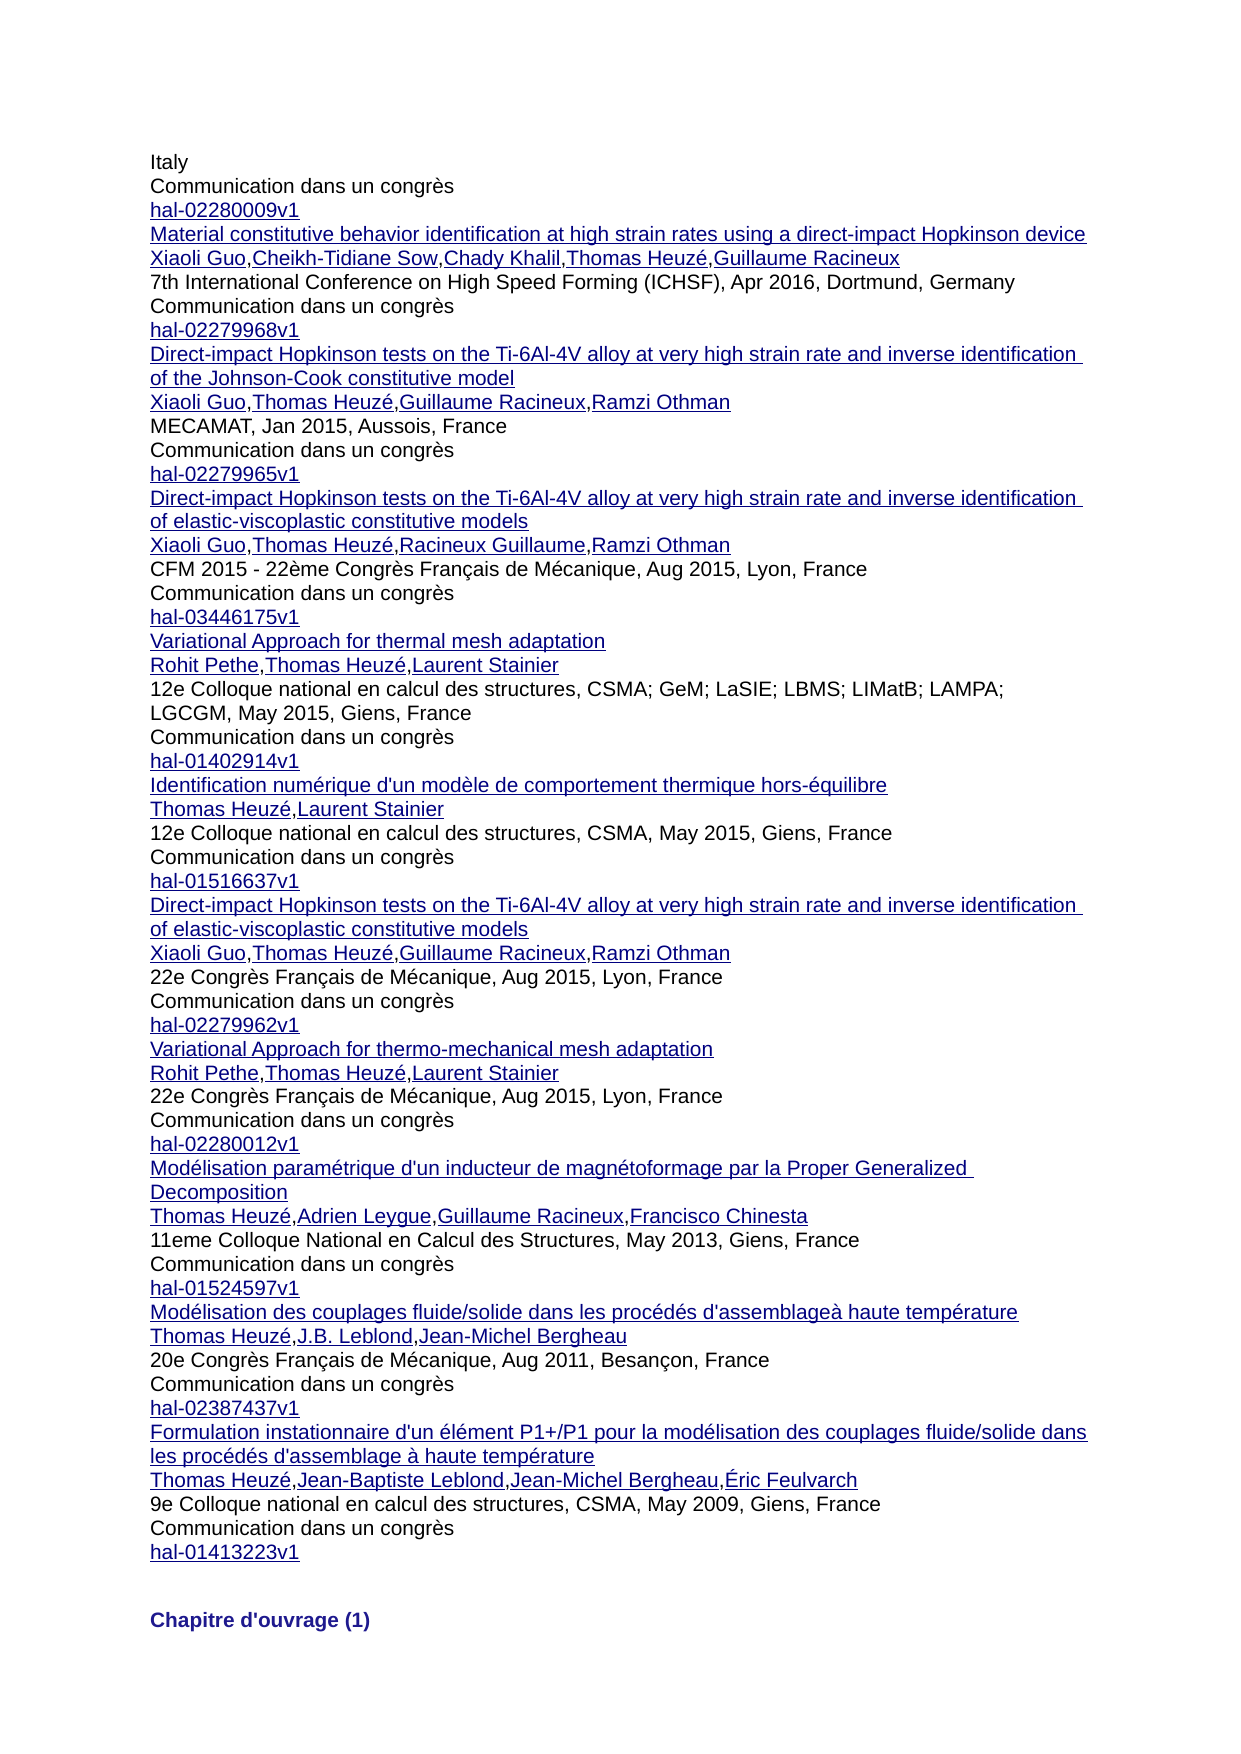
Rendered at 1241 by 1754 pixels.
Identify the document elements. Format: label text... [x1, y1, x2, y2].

table_cell Modélisation des couplages fluide/solide dans les procédés d'assemblageà haute température Thomas Heuzé,J.B. Leblond,Jean-Michel Bergheau 20e Congrès Français de Mécanique, Aug 2011, Besançon, France Communication dans un congrès hal-02387437v1 [150, 1300, 1090, 1420]
table_cell Identification numérique d'un modèle de comportement thermique hors-équilibre Thomas Heuzé,Laurent Stainier 12e Colloque national en calcul des structures, CSMA, May 2015, Giens, France Communication dans un congrès hal-01516637v1 [150, 773, 1090, 893]
table_cell Italy Communication dans un congrès hal-02280009v1 [150, 150, 1090, 222]
table_cell Variational Approach for thermo-mechanical mesh adaptation Rohit Pethe,Thomas Heuzé,Laurent Stainier 22e Congrès Français de Mécanique, Aug 2015, Lyon, France Communication dans un congrès hal-02280012v1 [150, 1036, 1090, 1156]
table_cell Direct-impact Hopkinson tests on the Ti-6Al-4V alloy at very high strain rate and inverse identification of the Johnson-Cook constitutive model Xiaoli Guo,Thomas Heuzé,Guillaume Racineux,Ramzi Othman MECAMAT, Jan 2015, Aussois, France Communication dans un congrès hal-02279965v1 [150, 342, 1090, 485]
table_cell Variational Approach for thermal mesh adaptation Rohit Pethe,Thomas Heuzé,Laurent Stainier 12e Colloque national en calcul des structures, CSMA; GeM; LaSIE; LBMS; LIMatB; LAMPA; LGCGM, May 2015, Giens, France Communication dans un congrès hal-01402914v1 [150, 629, 1090, 773]
table_cell Formulation instationnaire d'un élément P1+/P1 pour la modélisation des couplages fluide/solide dans les procédés d'assemblage à haute température Thomas Heuzé,Jean-Baptiste Leblond,Jean-Michel Bergheau,Éric Feulvarch 9e Colloque national en calcul des structures, CSMA, May 2009, Giens, France Communication dans un congrès hal-01413223v1 [150, 1420, 1090, 1563]
table_cell Direct-impact Hopkinson tests on the Ti-6Al-4V alloy at very high strain rate and inverse identification of elastic-viscoplastic constitutive models Xiaoli Guo,Thomas Heuzé,Racineux Guillaume,Ramzi Othman CFM 2015 - 22ème Congrès Français de Mécanique, Aug 2015, Lyon, France Communication dans un congrès hal-03446175v1 [150, 485, 1090, 629]
table_cell Modélisation paramétrique d'un inducteur de magnétoformage par la Proper Generalized Decomposition Thomas Heuzé,Adrien Leygue,Guillaume Racineux,Francisco Chinesta 11eme Colloque National en Calcul des Structures, May 2013, Giens, France Communication dans un congrès hal-01524597v1 [150, 1156, 1090, 1300]
subtitle Chapitre d'ouvrage (1) [150, 1608, 1090, 1632]
table_cell Material constitutive behavior identification at high strain rates using a direct-impact Hopkinson device Xiaoli Guo,Cheikh-Tidiane Sow,Chady Khalil,Thomas Heuzé,Guillaume Racineux 7th International Conference on High Speed Forming (ICHSF), Apr 2016, Dortmund, Germany Communication dans un congrès hal-02279968v1 [150, 222, 1090, 342]
table_cell Direct-impact Hopkinson tests on the Ti-6Al-4V alloy at very high strain rate and inverse identification of elastic-viscoplastic constitutive models Xiaoli Guo,Thomas Heuzé,Guillaume Racineux,Ramzi Othman 22e Congrès Français de Mécanique, Aug 2015, Lyon, France Communication dans un congrès hal-02279962v1 [150, 893, 1090, 1036]
